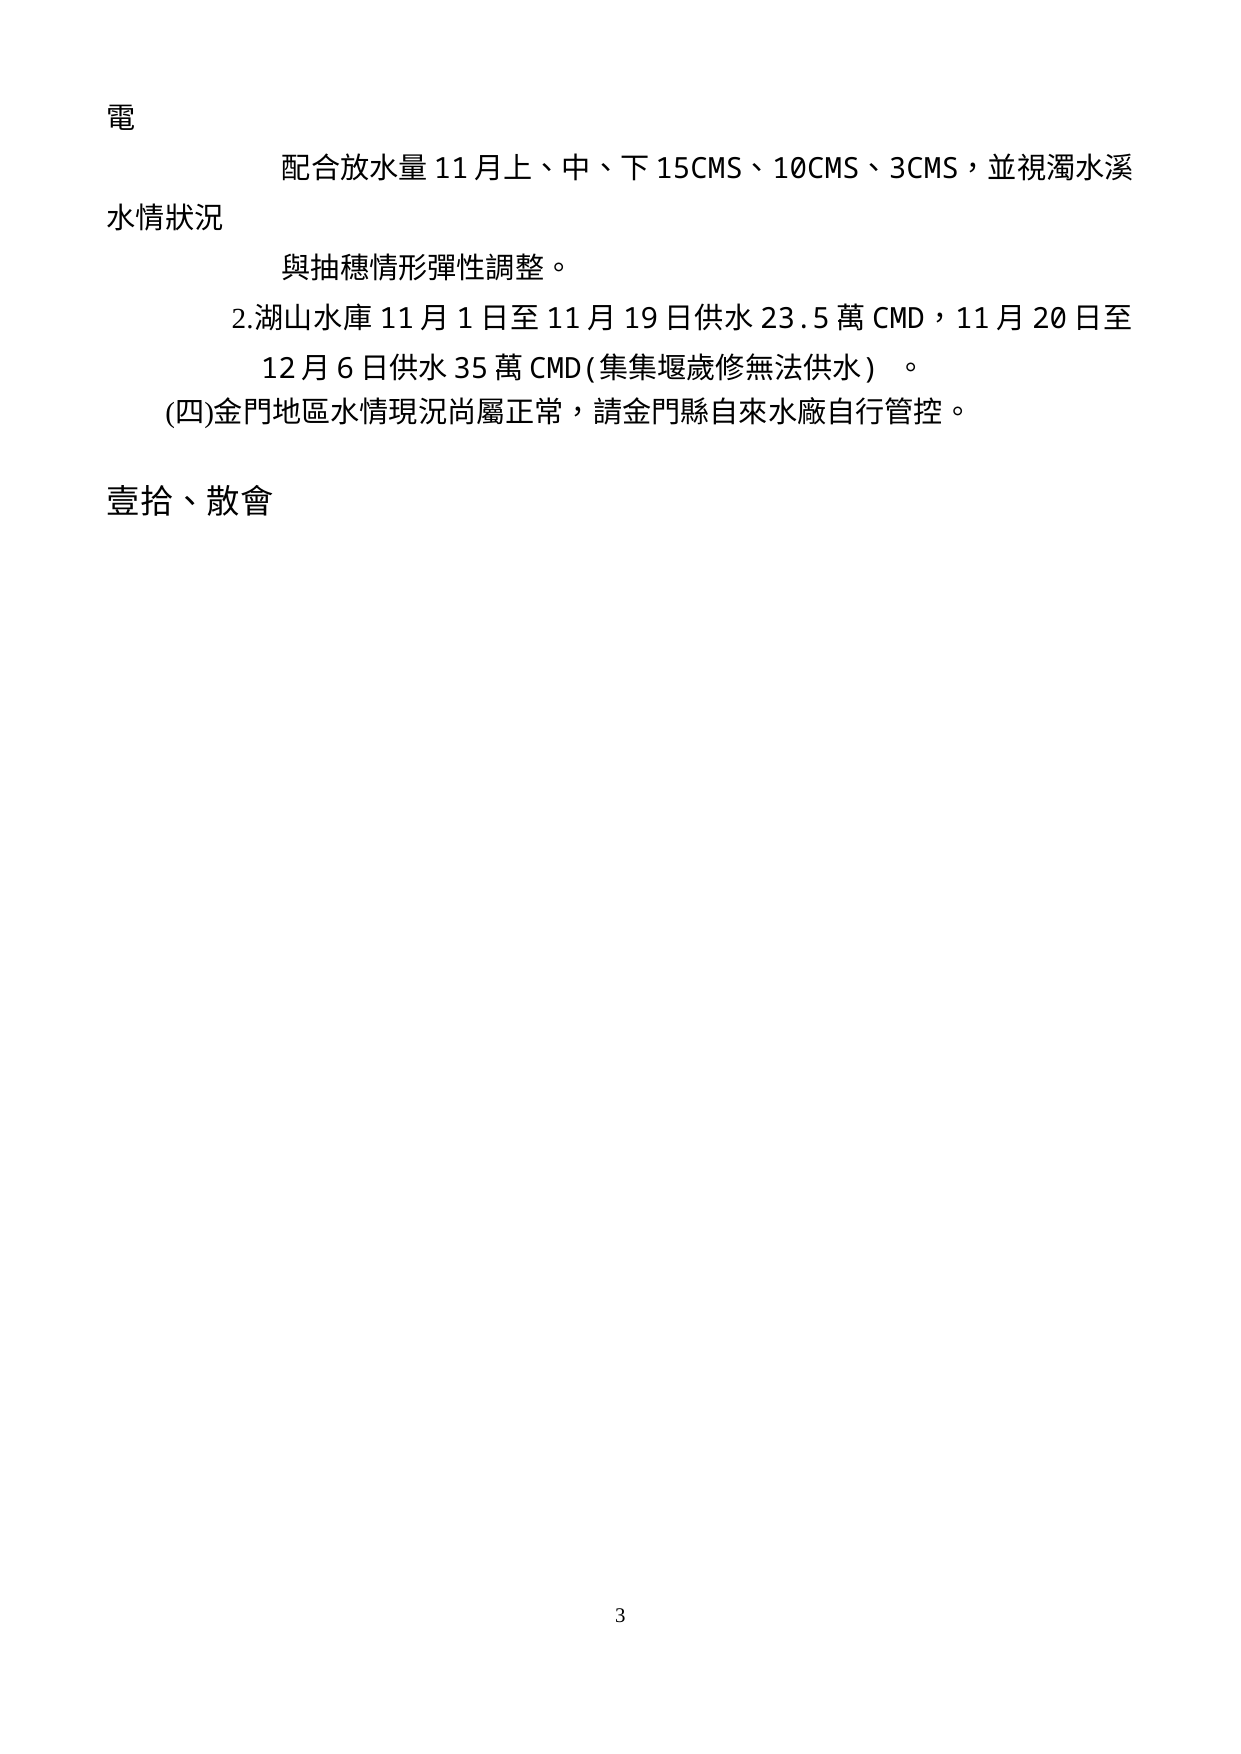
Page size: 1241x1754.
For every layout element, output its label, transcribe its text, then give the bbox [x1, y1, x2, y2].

text (四)金門地區水情現況尚屬正常，請金門縣自來水廠自行管控。 [129, 389, 1134, 431]
text 與抽穗情形彈性調整。 [106, 239, 1134, 289]
text 電 [106, 89, 1134, 139]
text 2.湖山水庫11月1日至11月19日供水23.5萬CMD，11月20日至12月6日供水35萬CMD(集集堰歲修無法供水) 。 [231, 289, 1134, 389]
text 壹拾、散會 [106, 473, 1134, 523]
text 配合放水量11月上、中、下15CMS、10CMS、3CMS，並視濁水溪水情狀況 [106, 139, 1134, 239]
